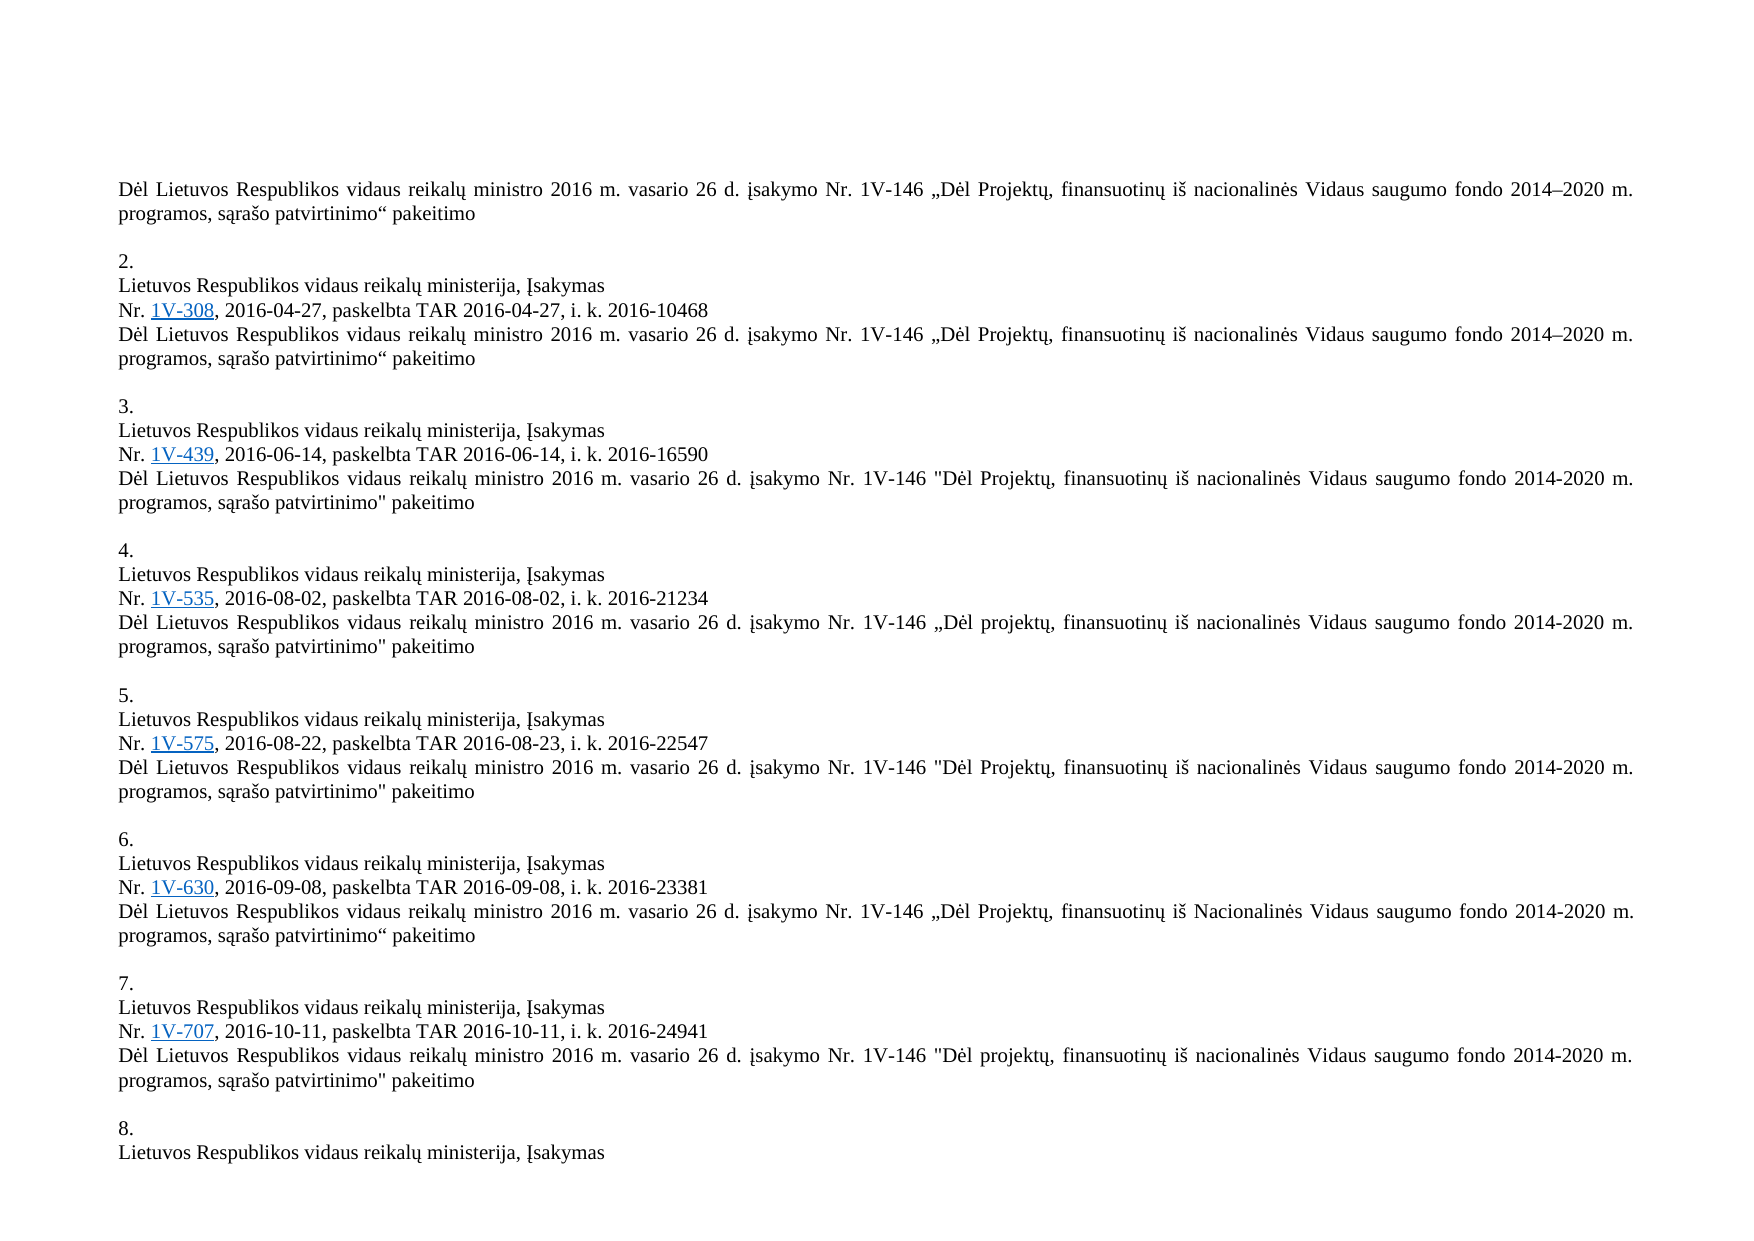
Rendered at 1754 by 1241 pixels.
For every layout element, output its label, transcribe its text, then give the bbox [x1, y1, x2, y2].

text Dėl Lietuvos Respublikos vidaus reikalų ministro 2016 m. vasario 26 d. įsakymo Nr. 1V-146 „Dėl Projektų, finansuotinų iš nacionalinės Vidaus saugumo fondo 2014–2020 m. programos, sąrašo patvirtinimo“ pakeitimo [118, 322, 1636, 370]
text 2. [118, 249, 1636, 273]
text Nr. 1V-439, 2016-06-14, paskelbta TAR 2016-06-14, i. k. 2016-16590 [118, 442, 1636, 466]
text Nr. 1V-308, 2016-04-27, paskelbta TAR 2016-04-27, i. k. 2016-10468 [118, 297, 1636, 322]
text Dėl Lietuvos Respublikos vidaus reikalų ministro 2016 m. vasario 26 d. įsakymo Nr. 1V-146 "Dėl projektų, finansuotinų iš nacionalinės Vidaus saugumo fondo 2014-2020 m. programos, sąrašo patvirtinimo" pakeitimo [118, 1043, 1636, 1092]
text Dėl Lietuvos Respublikos vidaus reikalų ministro 2016 m. vasario 26 d. įsakymo Nr. 1V-146 „Dėl projektų, finansuotinų iš nacionalinės Vidaus saugumo fondo 2014-2020 m. programos, sąrašo patvirtinimo" pakeitimo [118, 610, 1636, 658]
text 5. [118, 682, 1636, 707]
text Lietuvos Respublikos vidaus reikalų ministerija, Įsakymas [118, 995, 1636, 1019]
text 4. [118, 538, 1636, 562]
text Dėl Lietuvos Respublikos vidaus reikalų ministro 2016 m. vasario 26 d. įsakymo Nr. 1V-146 „Dėl Projektų, finansuotinų iš Nacionalinės Vidaus saugumo fondo 2014-2020 m. programos, sąrašo patvirtinimo“ pakeitimo [118, 899, 1636, 947]
text Lietuvos Respublikos vidaus reikalų ministerija, Įsakymas [118, 851, 1636, 875]
text Dėl Lietuvos Respublikos vidaus reikalų ministro 2016 m. vasario 26 d. įsakymo Nr. 1V-146 "Dėl Projektų, finansuotinų iš nacionalinės Vidaus saugumo fondo 2014-2020 m. programos, sąrašo patvirtinimo" pakeitimo [118, 466, 1636, 514]
text Lietuvos Respublikos vidaus reikalų ministerija, Įsakymas [118, 1140, 1636, 1164]
text Dėl Lietuvos Respublikos vidaus reikalų ministro 2016 m. vasario 26 d. įsakymo Nr. 1V-146 „Dėl Projektų, finansuotinų iš nacionalinės Vidaus saugumo fondo 2014–2020 m. programos, sąrašo patvirtinimo“ pakeitimo [118, 177, 1636, 225]
text 3. [118, 394, 1636, 418]
text Dėl Lietuvos Respublikos vidaus reikalų ministro 2016 m. vasario 26 d. įsakymo Nr. 1V-146 "Dėl Projektų, finansuotinų iš nacionalinės Vidaus saugumo fondo 2014-2020 m. programos, sąrašo patvirtinimo" pakeitimo [118, 755, 1636, 803]
text Nr. 1V-707, 2016-10-11, paskelbta TAR 2016-10-11, i. k. 2016-24941 [118, 1019, 1636, 1043]
text 7. [118, 971, 1636, 995]
text Lietuvos Respublikos vidaus reikalų ministerija, Įsakymas [118, 707, 1636, 731]
text 8. [118, 1116, 1636, 1140]
text Nr. 1V-630, 2016-09-08, paskelbta TAR 2016-09-08, i. k. 2016-23381 [118, 875, 1636, 899]
text 6. [118, 827, 1636, 851]
text Nr. 1V-575, 2016-08-22, paskelbta TAR 2016-08-23, i. k. 2016-22547 [118, 731, 1636, 755]
text Lietuvos Respublikos vidaus reikalų ministerija, Įsakymas [118, 418, 1636, 442]
text Lietuvos Respublikos vidaus reikalų ministerija, Įsakymas [118, 562, 1636, 586]
text Lietuvos Respublikos vidaus reikalų ministerija, Įsakymas [118, 273, 1636, 297]
text Nr. 1V-535, 2016-08-02, paskelbta TAR 2016-08-02, i. k. 2016-21234 [118, 586, 1636, 610]
